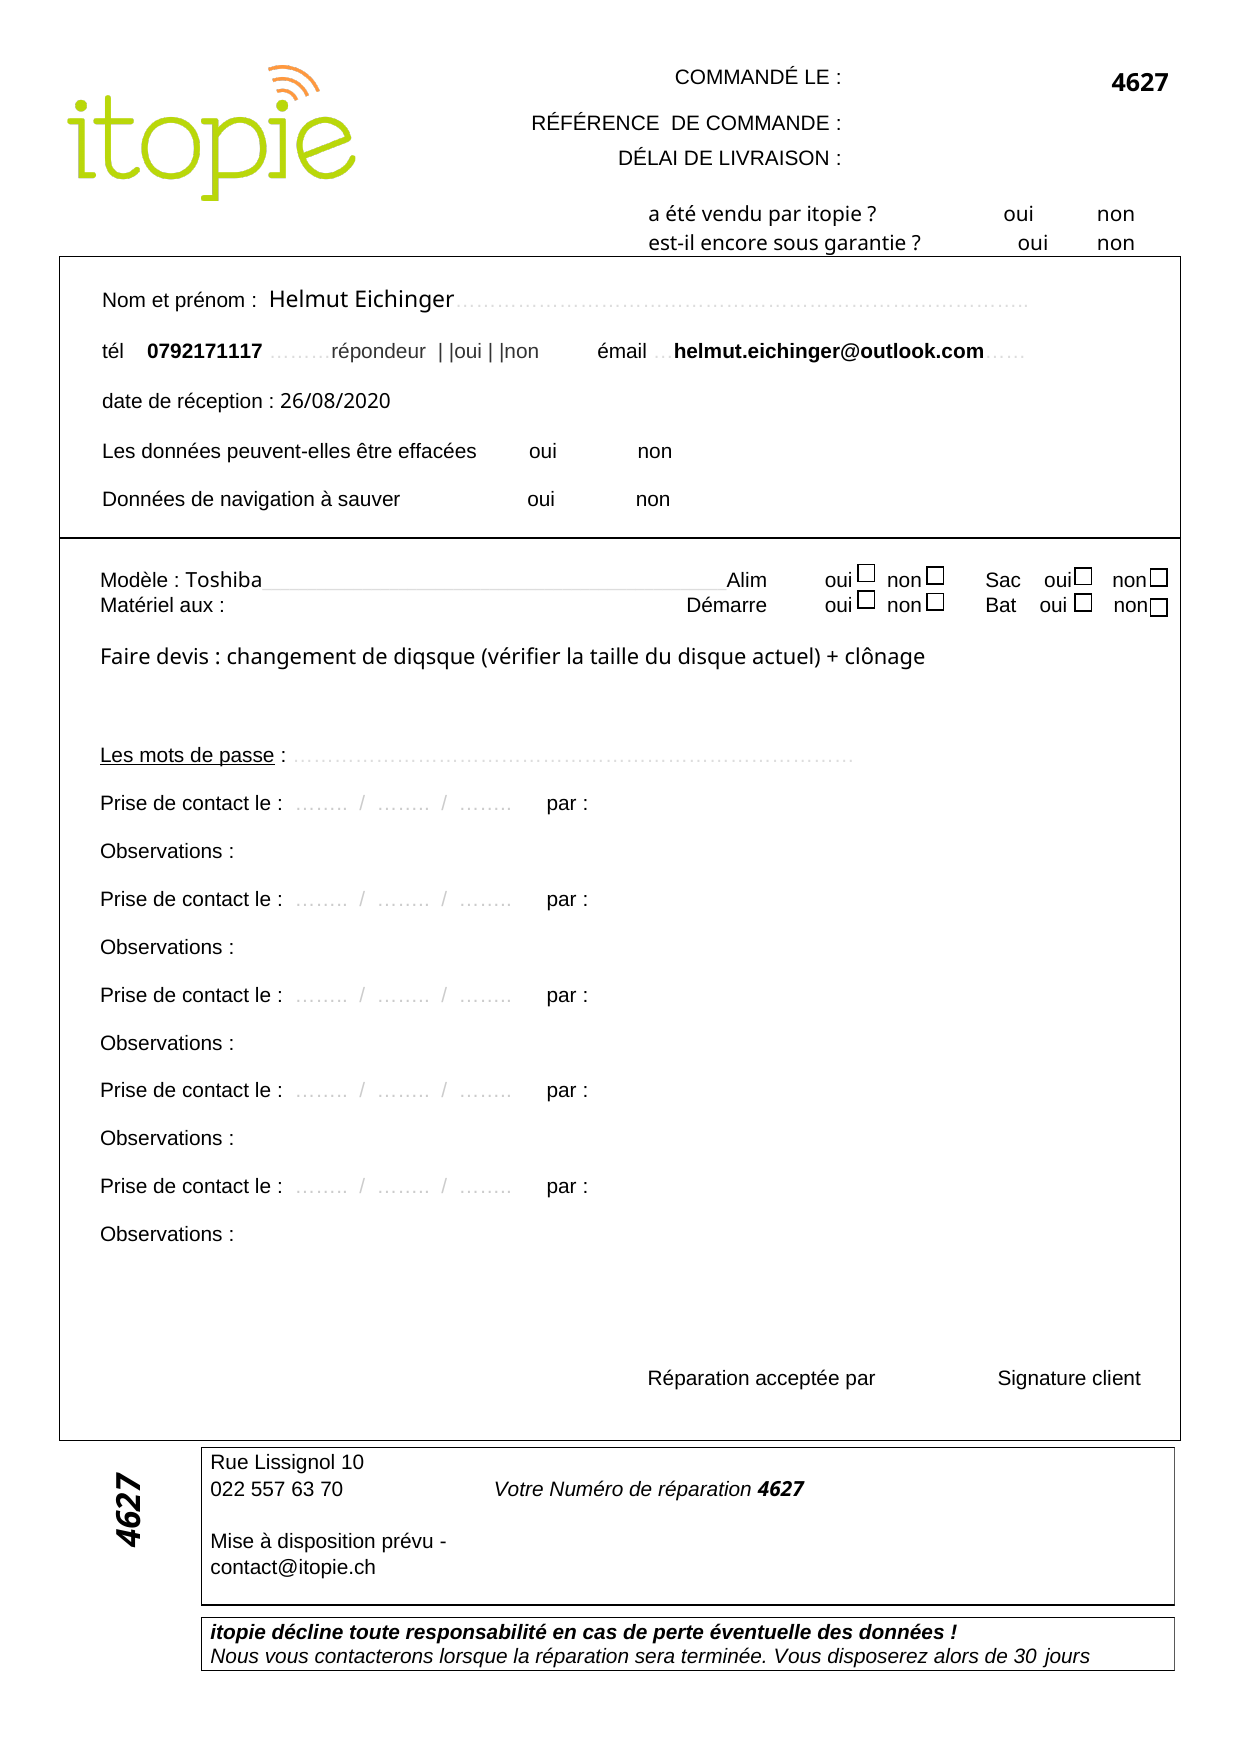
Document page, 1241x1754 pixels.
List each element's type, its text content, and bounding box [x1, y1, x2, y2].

table_header COMMANDÉ LE : [490, 59, 847, 104]
text Modèle : Toshiba Alim oui non Sac oui non [948, 562, 1180, 590]
text Observations : [60, 836, 1180, 863]
table_cell RÉFÉRENCE DE COMMANDE : [490, 105, 847, 140]
text a été vendu par itopie ? oui non [59, 199, 1181, 228]
text Prise de contact le : …….. / …….. / …….. par : [60, 1171, 1180, 1198]
table_cell [847, 140, 1180, 175]
table_cell [847, 105, 1180, 140]
table_header Rue Lissignol 10 022 557 63 70 Votre Numéro de réparation 4627 Mise à disposition prévu - contact@itopie.ch [195, 1441, 1180, 1611]
text Données de navigation à sauver oui non [60, 484, 1180, 511]
text Observations : [60, 1027, 1180, 1054]
table_cell DÉLAI DE LIVRAISON : [490, 140, 847, 175]
text Modèle : Toshiba Alim oui non Sac oui non [879, 562, 925, 590]
table_cell itopie décline toute responsabilité en cas de perte éventuelle des données ! Nous vous contacterons lorsque la réparation sera terminée. Vous disposerez alors de 30 jours [195, 1611, 1180, 1677]
text Observations : [60, 931, 1180, 958]
table_header 4627 [59, 1441, 195, 1677]
text Prise de contact le : …….. / …….. / …….. par : [60, 883, 1180, 911]
text Les mots de passe : ……………………………………………………………………… [60, 740, 1180, 767]
text Prise de contact le : …….. / …….. / …….. par : [60, 788, 1180, 815]
text Faire devis : changement de diqsque (vérifier la taille du disque actuel) + clônage [60, 638, 1180, 671]
text Prise de contact le : …….. / …….. / …….. par : [60, 1075, 1180, 1102]
text tél 0792171117 ………répondeur | |oui | |non émail …helmut.eichinger@outlook.com…… [60, 335, 1180, 362]
text Nom et prénom : Helmut Eichinger……………………………………………………………………….. [60, 280, 1180, 314]
table_header 4627 [847, 59, 1180, 104]
text Observations : [60, 1219, 1180, 1246]
text Prise de contact le : …….. / …….. / …….. par : [60, 979, 1180, 1006]
text date de réception : 26/08/2020 [60, 383, 1180, 415]
text Les données peuvent-elles être effacées oui non [60, 436, 1180, 463]
picture [67, 65, 356, 201]
text Matériel aux : Démarre oui non Bat oui non [60, 590, 1180, 617]
text Réparation acceptée par Signature client [60, 1363, 1180, 1390]
text Observations : [60, 1123, 1180, 1150]
text est-il encore sous garantie ? oui non [59, 228, 1181, 256]
text Modèle : Toshiba Alim oui non Sac oui non [60, 562, 856, 590]
